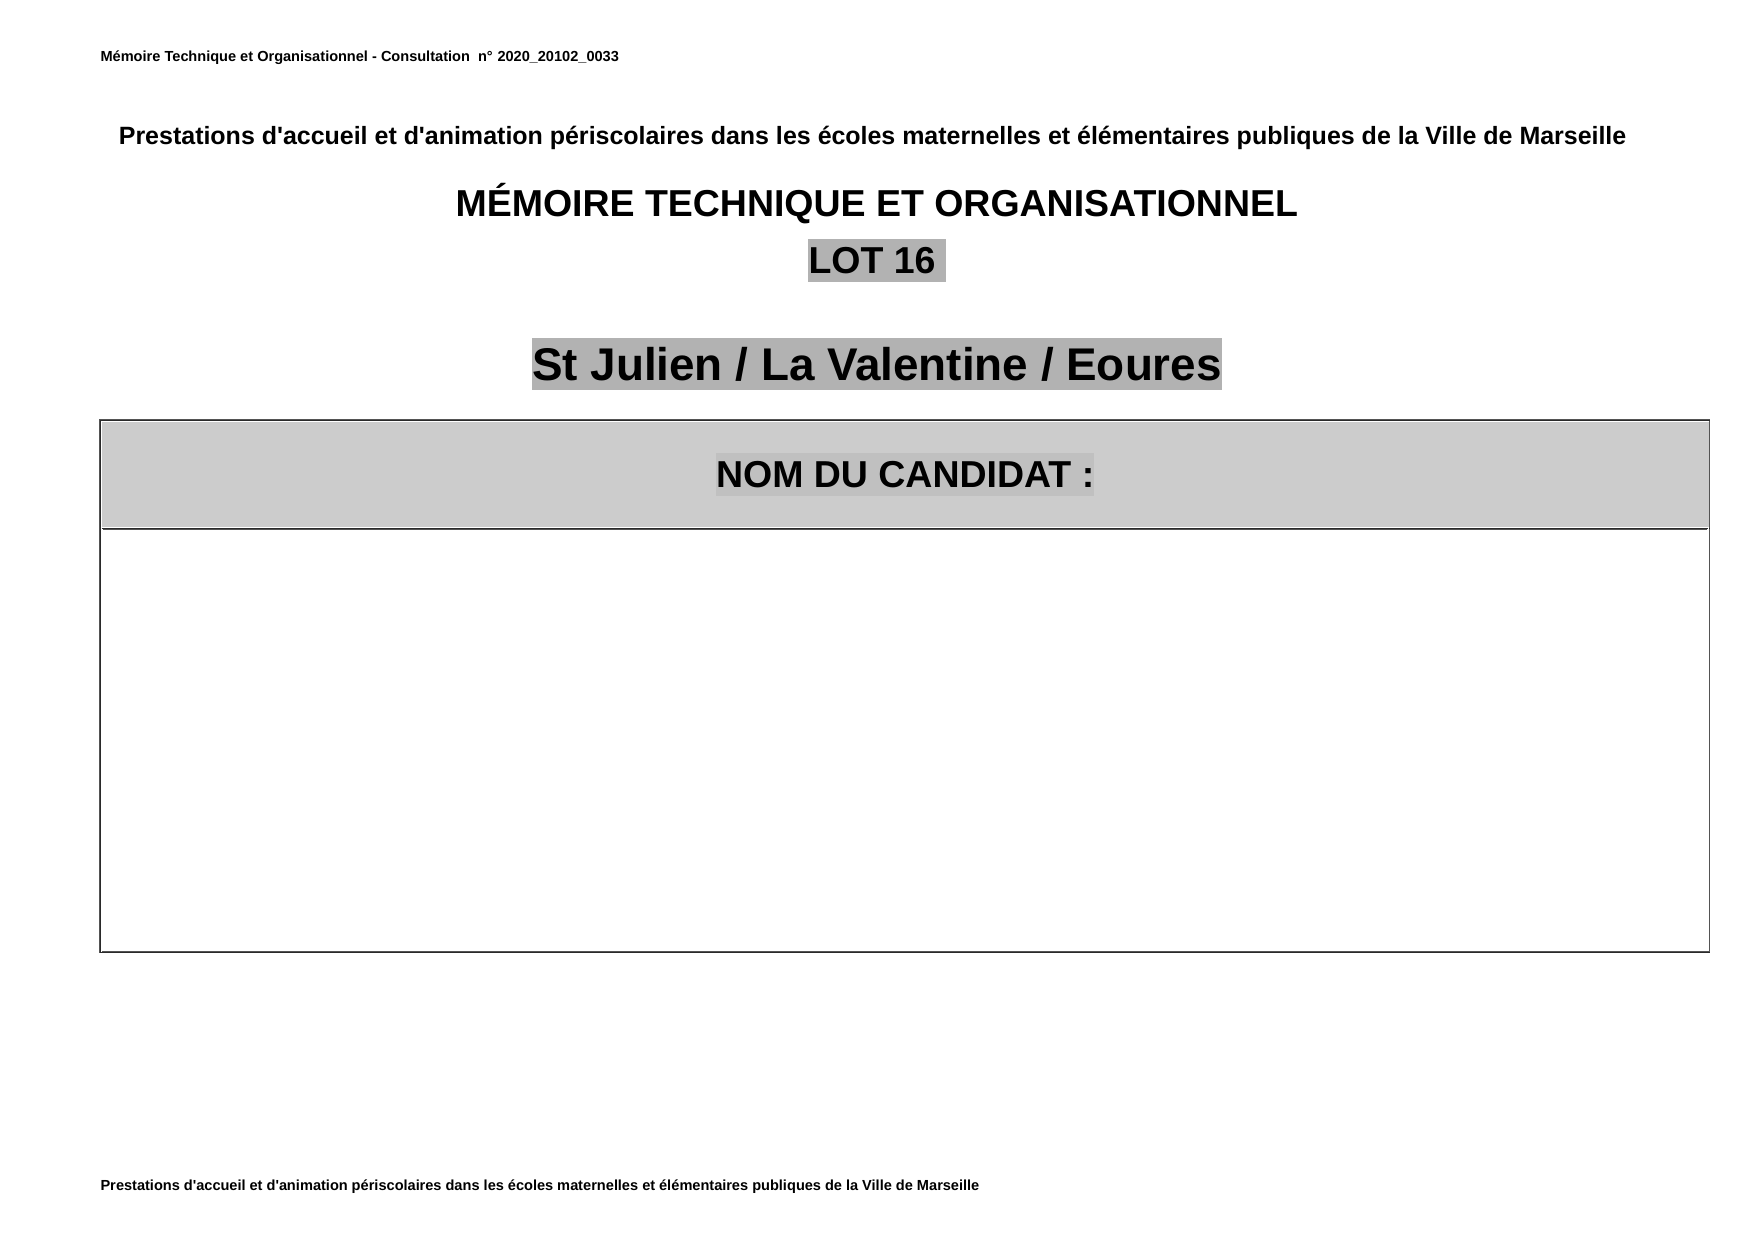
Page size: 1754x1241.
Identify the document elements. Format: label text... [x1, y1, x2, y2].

table_cell [102, 527, 1709, 951]
text St Julien / La Valentine / Eoures [100, 337, 1653, 390]
text LOT 16 [100, 239, 1653, 282]
table_header NOM DU CANDIDAT : [102, 422, 1709, 527]
text MÉMOIRE TECHNIQUE ET ORGANISATIONNEL [100, 181, 1653, 224]
text Prestations d'accueil et d'animation périscolaires dans les écoles maternelles et élémentaires publiques de la Ville de Marseille [100, 121, 1653, 150]
